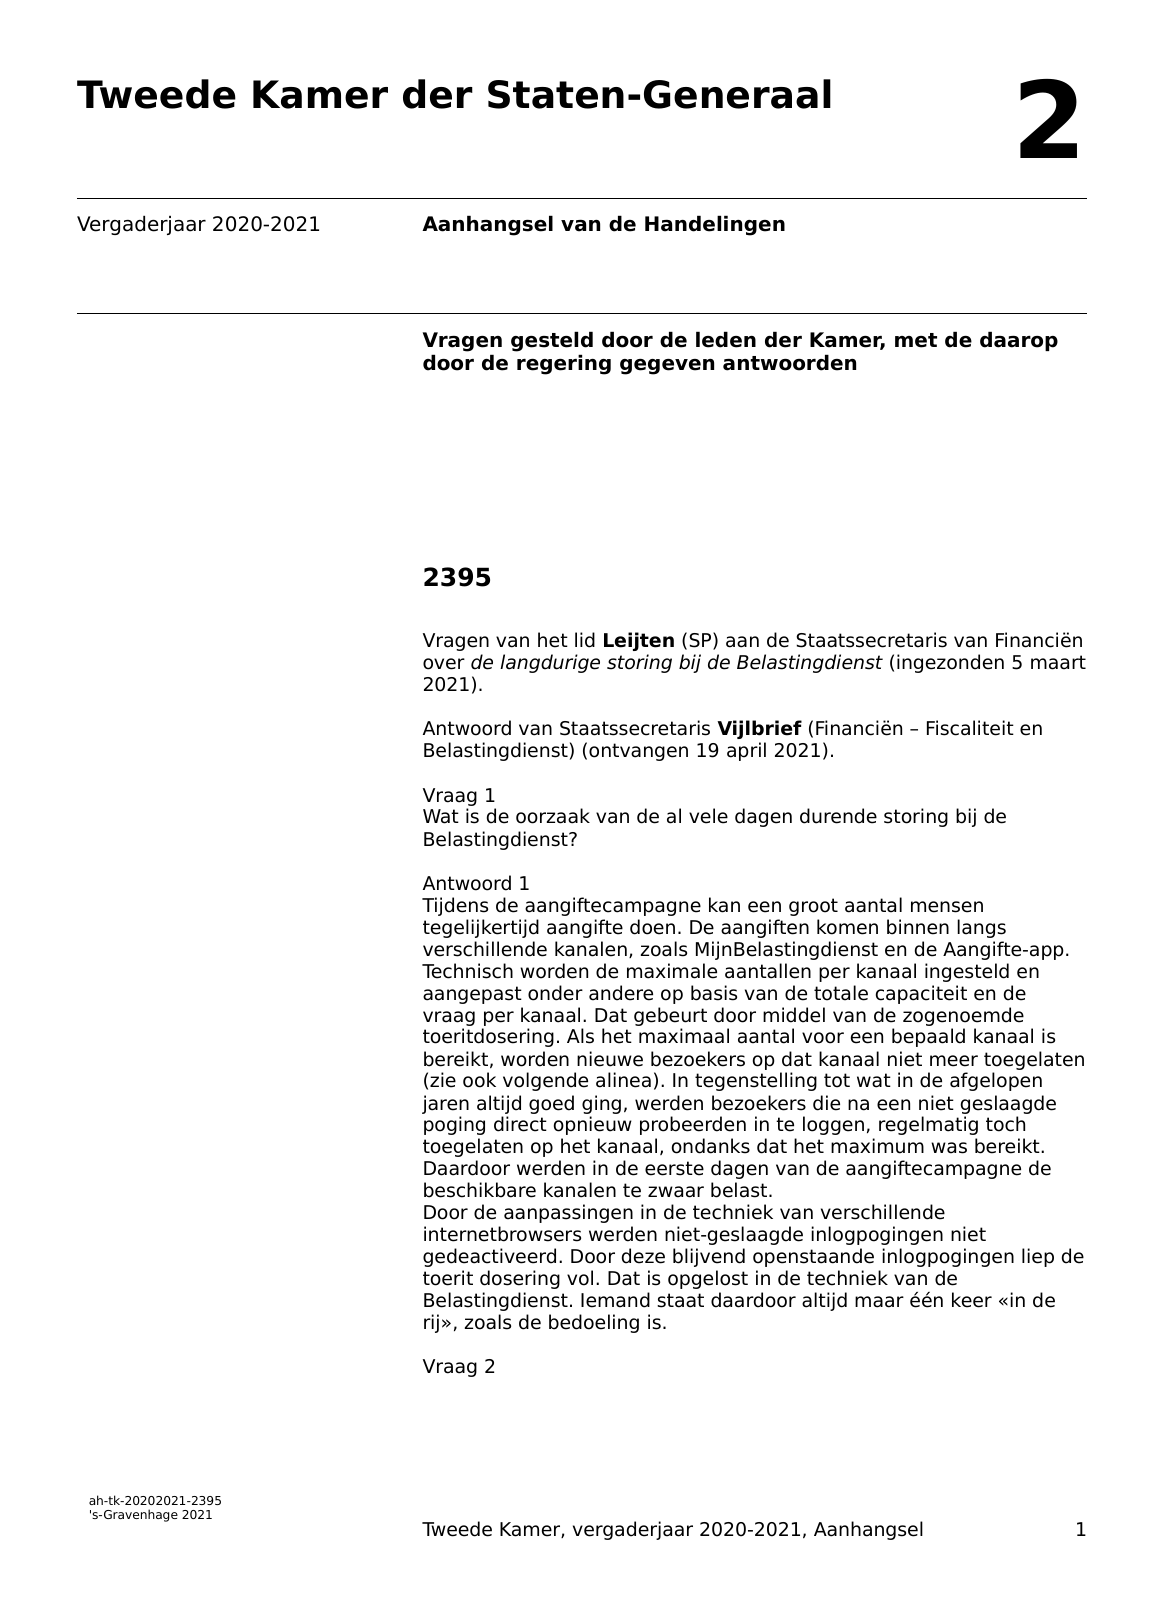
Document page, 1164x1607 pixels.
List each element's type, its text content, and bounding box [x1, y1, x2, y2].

text Vragen van het lid Leijten (SP) aan de Staatssecretaris van Financiën over de langdurige storing bij de Belastingdienst (ingezonden 5 maart 2021). [422, 630, 1087, 696]
text ah-tk-20202021-2395 [88, 1494, 323, 1508]
table_cell Aanhangsel van de Handelingen [422, 199, 1087, 313]
text Vraag 1 [422, 784, 1087, 806]
text Door de aanpassingen in de techniek van verschillende internetbrowsers werden niet-geslaagde inlogpogingen niet gedeactiveerd. Door deze blijvend openstaande inlogpogingen liep de toerit dosering vol. Dat is opgelost in de techniek van de Belastingdienst. Iemand staat daardoor altijd maar één keer «in de rij», zoals de bedoeling is. [422, 1202, 1087, 1334]
text 2395 [422, 563, 1087, 592]
text Antwoord 1 [422, 873, 1087, 894]
text 's-Gravenhage 2021 [88, 1508, 323, 1522]
text Vraag 2 [422, 1356, 1087, 1378]
text Wat is de oorzaak van de al vele dagen durende storing bij de Belastingdienst? [422, 806, 1087, 850]
table_cell Vragen gesteld door de leden der Kamer, met de daarop door de regering gegeven antwoorden [422, 314, 1087, 375]
text Antwoord van Staatssecretaris Vijlbrief (Financiën – Fiscaliteit en Belastingdienst) (ontvangen 19 april 2021). [422, 718, 1087, 762]
table_cell Vergaderjaar 2020-2021 [77, 199, 422, 313]
table_cell [77, 314, 422, 375]
text Tijdens de aangiftecampagne kan een groot aantal mensen tegelijkertijd aangifte doen. De aangiften komen binnen langs verschillende kanalen, zoals MijnBelastingdienst en de Aangifte-app. Technisch worden de maximale aantallen per kanaal ingesteld en aangepast onder andere op basis van de totale capaciteit en de vraag per kanaal. Dat gebeurt door middel van de zogenoemde toeritdosering. Als het maximaal aantal voor een bepaald kanaal is bereikt, worden nieuwe bezoekers op dat kanaal niet meer toegelaten (zie ook volgende alinea). In tegenstelling tot wat in de afgelopen jaren altijd goed ging, werden bezoekers die na een niet geslaagde poging direct opnieuw probeerden in te loggen, regelmatig toch toegelaten op het kanaal, ondanks dat het maximum was bereikt. Daardoor werden in de eerste dagen van de aangiftecampagne de beschikbare kanalen te zwaar belast. [422, 894, 1087, 1202]
table_header 2 [886, 59, 1087, 198]
table_header Tweede Kamer der Staten-Generaal [77, 59, 886, 198]
